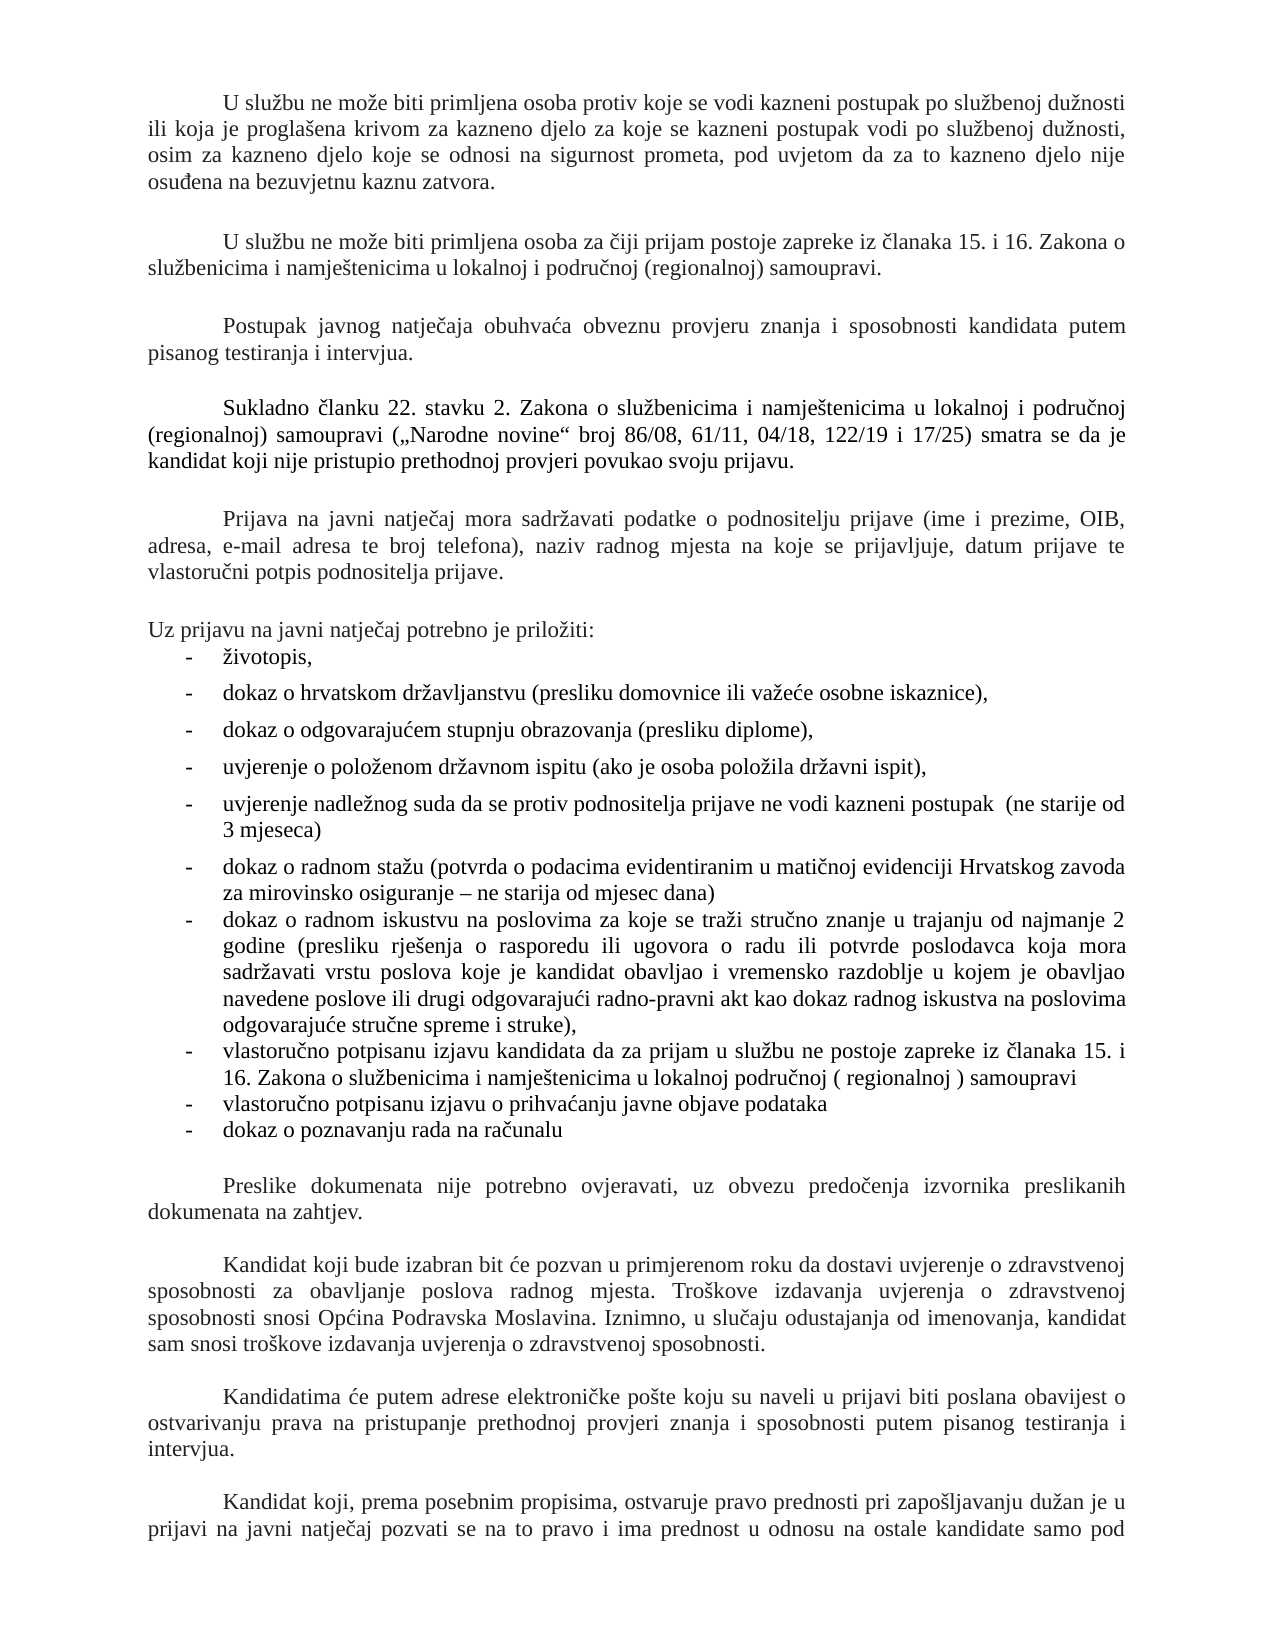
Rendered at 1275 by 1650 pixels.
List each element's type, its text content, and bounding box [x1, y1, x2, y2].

text Kandidat koji, prema posebnim propisima, ostvaruje pravo prednosti pri zapošljavanju dužan je u prijavi na javni natječaj pozvati se na to pravo i ima prednost u odnosu na ostale kandidate samo pod [148, 1488, 1127, 1541]
list uvjerenje nadležnog suda da se protiv podnositelja prijave ne vodi kazneni postupak (ne starije od 3 mjeseca) [185, 790, 1127, 842]
text Postupak javnog natječaja obuhvaća obveznu provjeru znanja i sposobnosti kandidata putem pisanog testiranja i intervjua. [148, 312, 1127, 365]
text Sukladno članku 22. stavku 2. Zakona o službenicima i namještenicima u lokalnoj i područnoj (regionalnoj) samoupravi („Narodne novine“ broj 86/08, 61/11, 04/18, 122/19 i 17/25) smatra se da je kandidat koji nije pristupio prethodnoj provjeri povukao svoju prijavu. [148, 394, 1127, 473]
text U službu ne može biti primljena osoba protiv koje se vodi kazneni postupak po službenoj dužnosti ili koja je proglašena krivom za kazneno djelo za koje se kazneni postupak vodi po službenoj dužnosti, osim za kazneno djelo koje se odnosi na sigurnost prometa, pod uvjetom da za to kazneno djelo nije osuđena na bezuvjetnu kaznu zatvora. [148, 89, 1127, 194]
list životopis, [185, 643, 1127, 669]
list dokaz o hrvatskom državljanstvu (presliku domovnice ili važeće osobne iskaznice), [185, 679, 1127, 706]
text Uz prijavu na javni natječaj potrebno je priložiti: [148, 616, 1127, 643]
list dokaz o radnom iskustvu na poslovima za koje se traži stručno znanje u trajanju od najmanje 2 godine (presliku rješenja o rasporedu ili ugovora o radu ili potvrde poslodavca koja mora sadržavati vrstu poslova koje je kandidat obavljao i vremensko razdoblje u kojem je obavljao navedene poslove ili drugi odgovarajući radno-pravni akt kao dokaz radnog iskustva na poslovima odgovarajuće stručne spreme i struke), [185, 906, 1127, 1037]
list vlastoručno potpisanu izjavu kandidata da za prijam u službu ne postoje zapreke iz članaka 15. i 16. Zakona o službenicima i namještenicima u lokalnoj područnoj ( regionalnoj ) samoupravi [185, 1037, 1127, 1090]
text Prijava na javni natječaj mora sadržavati podatke o podnositelju prijave (ime i prezime, OIB, adresa, e-mail adresa te broj telefona), naziv radnog mjesta na koje se prijavljuje, datum prijave te vlastoručni potpis podnositelja prijave. [148, 505, 1127, 584]
text Preslike dokumenata nije potrebno ovjeravati, uz obvezu predočenja izvornika preslikanih dokumenata na zahtjev. [148, 1172, 1127, 1225]
list dokaz o poznavanju rada na računalu [185, 1116, 1127, 1143]
text Kandidat koji bude izabran bit će pozvan u primjerenom roku da dostavi uvjerenje o zdravstvenoj sposobnosti za obavljanje poslova radnog mjesta. Troškove izdavanja uvjerenja o zdravstvenoj sposobnosti snosi Općina Podravska Moslavina. Iznimno, u slučaju odustajanja od imenovanja, kandidat sam snosi troškove izdavanja uvjerenja o zdravstvenoj sposobnosti. [148, 1251, 1127, 1356]
text Kandidatima će putem adrese elektroničke pošte koju su naveli u prijavi biti poslana obavijest o ostvarivanju prava na pristupanje prethodnoj provjeri znanja i sposobnosti putem pisanog testiranja i intervjua. [148, 1383, 1127, 1462]
text U službu ne može biti primljena osoba za čiji prijam postoje zapreke iz članaka 15. i 16. Zakona o službenicima i namještenicima u lokalnoj i područnoj (regionalnoj) samoupravi. [148, 228, 1127, 280]
list vlastoručno potpisanu izjavu o prihvaćanju javne objave podataka [185, 1090, 1127, 1116]
list dokaz o radnom stažu (potvrda o podacima evidentiranim u matičnoj evidenciji Hrvatskog zavoda za mirovinsko osiguranje – ne starija od mjesec dana) [185, 853, 1127, 906]
list dokaz o odgovarajućem stupnju obrazovanja (presliku diplome), [185, 716, 1127, 743]
list uvjerenje o položenom državnom ispitu (ako je osoba položila državni ispit), [185, 753, 1127, 779]
